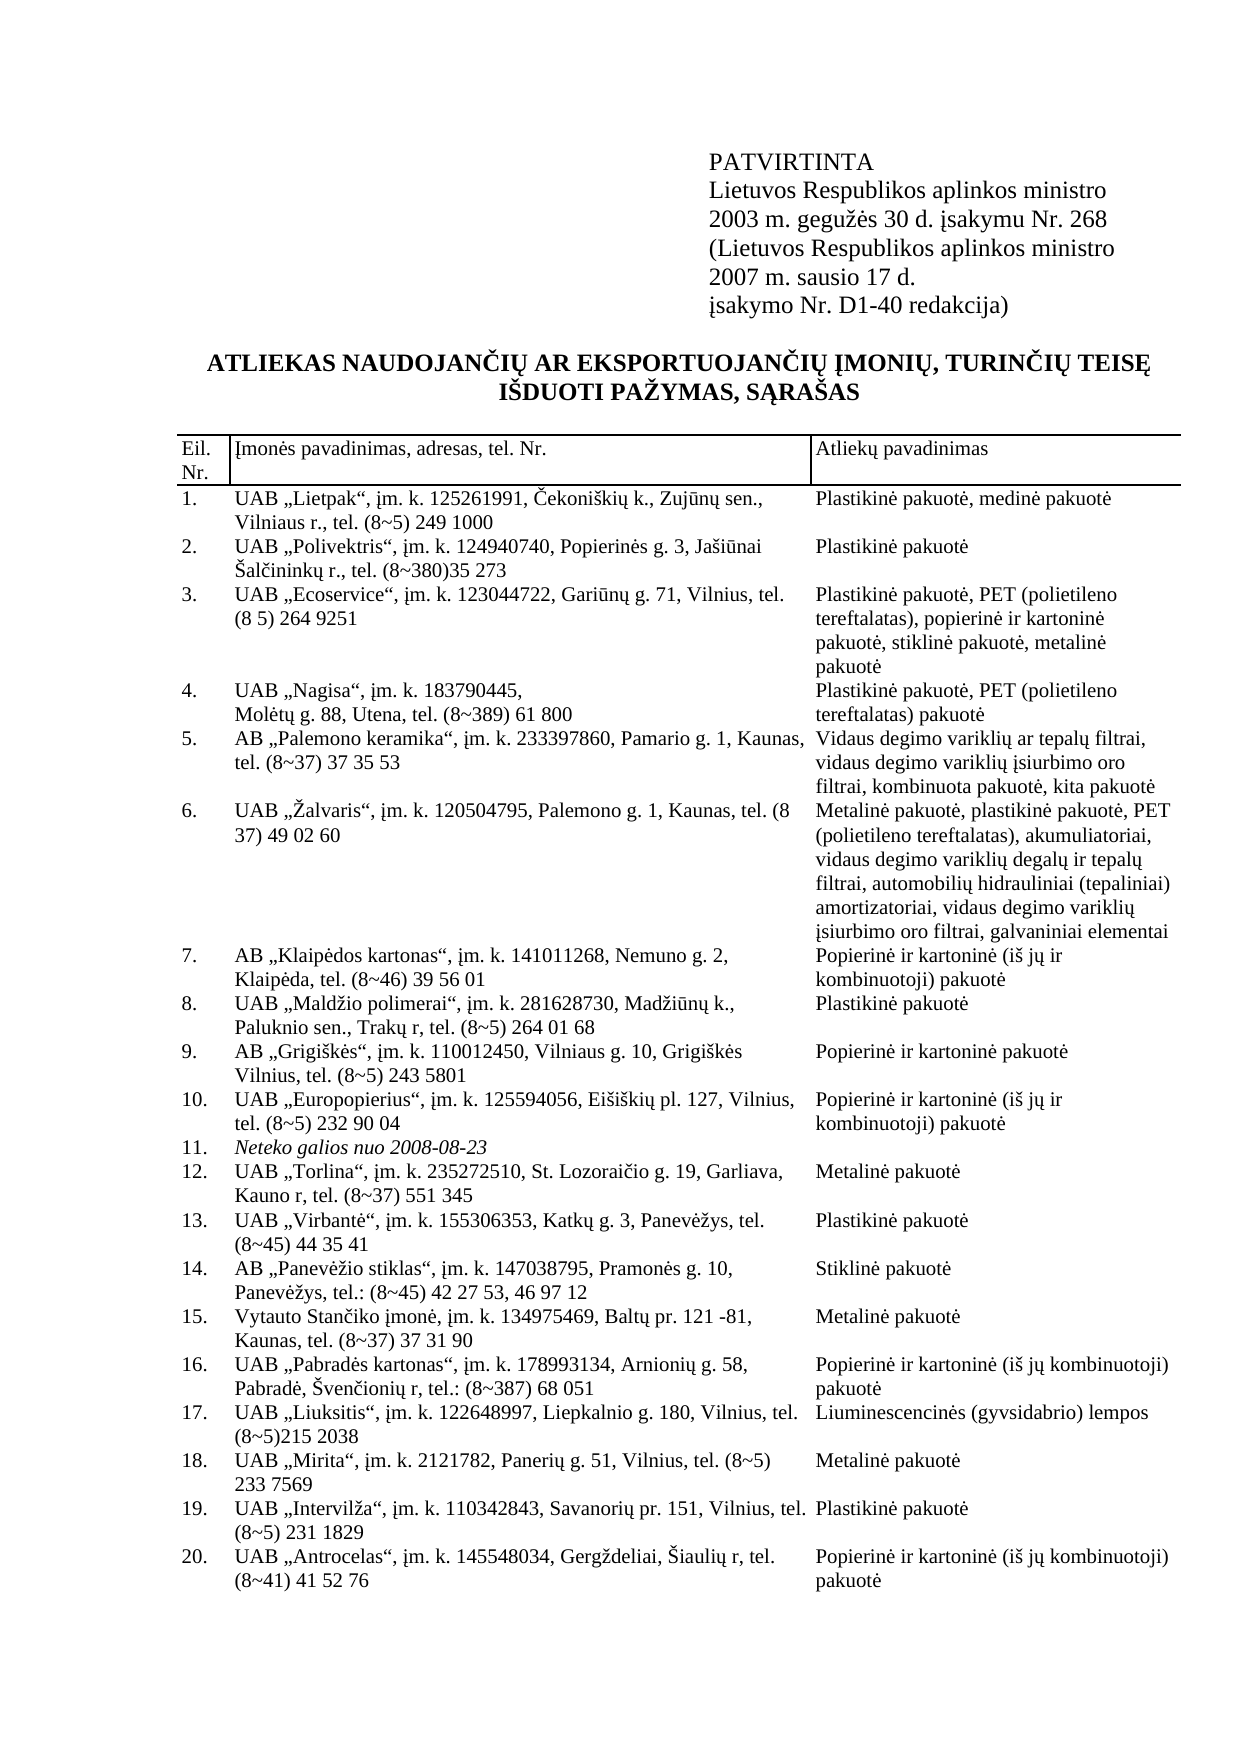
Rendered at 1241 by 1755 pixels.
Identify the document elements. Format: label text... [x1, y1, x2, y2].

table_cell UAB „Europopierius“, įm. k. 125594056, Eišiškių pl. 127, Vilnius, tel. (8~5) 232 90 04 [230, 1087, 811, 1135]
table_cell Vidaus degimo variklių ar tepalų filtrai, vidaus degimo variklių įsiurbimo oro filtrai, kombinuota pakuotė, kita pakuotė [811, 726, 1181, 798]
table_cell AB „Grigiškės“, įm. k. 110012450, Vilniaus g. 10, Grigiškės Vilnius, tel. (8~5) 243 5801 [230, 1039, 811, 1087]
table_cell Metalinė pakuotė [811, 1448, 1181, 1496]
table_cell Vytauto Stančiko įmonė, įm. k. 134975469, Baltų pr. 121 -81, Kaunas, tel. (8~37) 37 31 90 [230, 1304, 811, 1352]
table_cell 6. [177, 799, 230, 943]
table_cell Plastikinė pakuotė [811, 991, 1181, 1039]
table_cell 14. [177, 1256, 230, 1304]
text ATLIEKAS NAUDOJANČIŲ AR EKSPORTUOJANČIŲ ĮMONIŲ, TURINČIŲ TEISĘ IŠDUOTI PAŽYMAS, SĄRAŠAS [177, 348, 1181, 406]
table_cell UAB „Antrocelas“, įm. k. 145548034, Gergždeliai, Šiaulių r, tel. (8~41) 41 52 76 [230, 1544, 811, 1592]
table_cell Metalinė pakuotė, plastikinė pakuotė, PET (polietileno tereftalatas), akumuliatoriai, vidaus degimo variklių degalų ir tepalų filtrai, automobilių hidrauliniai (tepaliniai) amortizatoriai, vidaus degimo variklių įsiurbimo oro filtrai, galvaniniai elementai [811, 799, 1181, 943]
table_cell UAB „Žalvaris“, įm. k. 120504795, Palemono g. 1, Kaunas, tel. (8 37) 49 02 60 [230, 799, 811, 943]
table_cell 11. [177, 1135, 230, 1159]
table_cell 9. [177, 1039, 230, 1087]
table_header Atliekų pavadinimas [812, 436, 1181, 484]
table_cell UAB „Pabradės kartonas“, įm. k. 178993134, Arnionių g. 58, Pabradė, Švenčionių r, tel.: (8~387) 68 051 [230, 1352, 811, 1400]
table_cell Metalinė pakuotė [811, 1304, 1181, 1352]
table_cell UAB „Lietpak“, įm. k. 125261991, Čekoniškių k., Zujūnų sen., Vilniaus r., tel. (8~5) 249 1000 [230, 486, 811, 534]
table_cell 5. [177, 726, 230, 798]
table_cell Neteko galios nuo 2008-08-23 [230, 1135, 811, 1159]
text (Lietuvos Respublikos aplinkos ministro [177, 233, 1181, 262]
table_cell UAB „Mirita“, įm. k. 2121782, Panerių g. 51, Vilnius, tel. (8~5) 233 7569 [230, 1448, 811, 1496]
table_cell 20. [177, 1544, 230, 1592]
table_cell Plastikinė pakuotė, PET (polietileno tereftalatas), popierinė ir kartoninė pakuotė, stiklinė pakuotė, metalinė pakuotė [811, 582, 1181, 678]
table_cell 8. [177, 991, 230, 1039]
table_cell 7. [177, 943, 230, 991]
table_cell UAB „Torlina“, įm. k. 235272510, St. Lozoraičio g. 19, Garliava, Kauno r, tel. (8~37) 551 345 [230, 1159, 811, 1207]
table_cell UAB „Virbantė“, įm. k. 155306353, Katkų g. 3, Panevėžys, tel. (8~45) 44 35 41 [230, 1208, 811, 1256]
table_cell UAB „Maldžio polimerai“, įm. k. 281628730, Madžiūnų k., Paluknio sen., Trakų r, tel. (8~5) 264 01 68 [230, 991, 811, 1039]
table_cell Plastikinė pakuotė, PET (polietileno tereftalatas) pakuotė [811, 678, 1181, 726]
table_cell [811, 1135, 1181, 1159]
text Lietuvos Respublikos aplinkos ministro [177, 176, 1181, 204]
table_cell 16. [177, 1352, 230, 1400]
table_cell 19. [177, 1496, 230, 1544]
table_cell 18. [177, 1448, 230, 1496]
table_cell Popierinė ir kartoninė (iš jų ir kombinuotoji) pakuotė [811, 1087, 1181, 1135]
text PATVIRTINTA [177, 147, 1181, 176]
table_cell Plastikinė pakuotė [811, 1496, 1181, 1544]
text 2003 m. gegužės 30 d. įsakymu Nr. 268 [177, 204, 1181, 233]
table_cell 1. [177, 486, 230, 534]
table_cell UAB „Ecoservice“, įm. k. 123044722, Gariūnų g. 71, Vilnius, tel. (8 5) 264 9251 [230, 582, 811, 678]
table_cell Plastikinė pakuotė, medinė pakuotė [811, 486, 1181, 534]
table_cell Popierinė ir kartoninė (iš jų kombinuotoji) pakuotė [811, 1544, 1181, 1592]
table_cell 3. [177, 582, 230, 678]
table_cell Stiklinė pakuotė [811, 1256, 1181, 1304]
table_cell Plastikinė pakuotė [811, 1208, 1181, 1256]
table_cell UAB „Intervilža“, įm. k. 110342843, Savanorių pr. 151, Vilnius, tel. (8~5) 231 1829 [230, 1496, 811, 1544]
table_cell AB „Palemono keramika“, įm. k. 233397860, Pamario g. 1, Kaunas, tel. (8~37) 37 35 53 [230, 726, 811, 798]
table_cell 10. [177, 1087, 230, 1135]
table_header Įmonės pavadinimas, adresas, tel. Nr. [231, 436, 810, 484]
table_cell Popierinė ir kartoninė (iš jų ir kombinuotoji) pakuotė [811, 943, 1181, 991]
table_cell 15. [177, 1304, 230, 1352]
table_cell Metalinė pakuotė [811, 1159, 1181, 1207]
table_cell Liuminescencinės (gyvsidabrio) lempos [811, 1400, 1181, 1448]
table_cell 17. [177, 1400, 230, 1448]
table_cell 13. [177, 1208, 230, 1256]
table_cell Popierinė ir kartoninė (iš jų kombinuotoji) pakuotė [811, 1352, 1181, 1400]
table_cell UAB „Polivektris“, įm. k. 124940740, Popierinės g. 3, Jašiūnai Šalčininkų r., tel. (8~380)35 273 [230, 534, 811, 582]
text įsakymo Nr. D1-40 redakcija) [177, 291, 1181, 319]
table_cell 2. [177, 534, 230, 582]
table_cell AB „Klaipėdos kartonas“, įm. k. 141011268, Nemuno g. 2, Klaipėda, tel. (8~46) 39 56 01 [230, 943, 811, 991]
table_cell 12. [177, 1159, 230, 1207]
table_cell UAB „Liuksitis“, įm. k. 122648997, Liepkalnio g. 180, Vilnius, tel. (8~5)215 2038 [230, 1400, 811, 1448]
table_cell AB „Panevėžio stiklas“, įm. k. 147038795, Pramonės g. 10, Panevėžys, tel.: (8~45) 42 27 53, 46 97 12 [230, 1256, 811, 1304]
table_cell Popierinė ir kartoninė pakuotė [811, 1039, 1181, 1087]
table_cell Plastikinė pakuotė [811, 534, 1181, 582]
text 2007 m. sausio 17 d. [177, 262, 1181, 291]
table_cell 4. [177, 678, 230, 726]
table_cell UAB „Nagisa“, įm. k. 183790445, Molėtų g. 88, Utena, tel. (8~389) 61 800 [230, 678, 811, 726]
table_header Eil. Nr. [177, 436, 229, 484]
